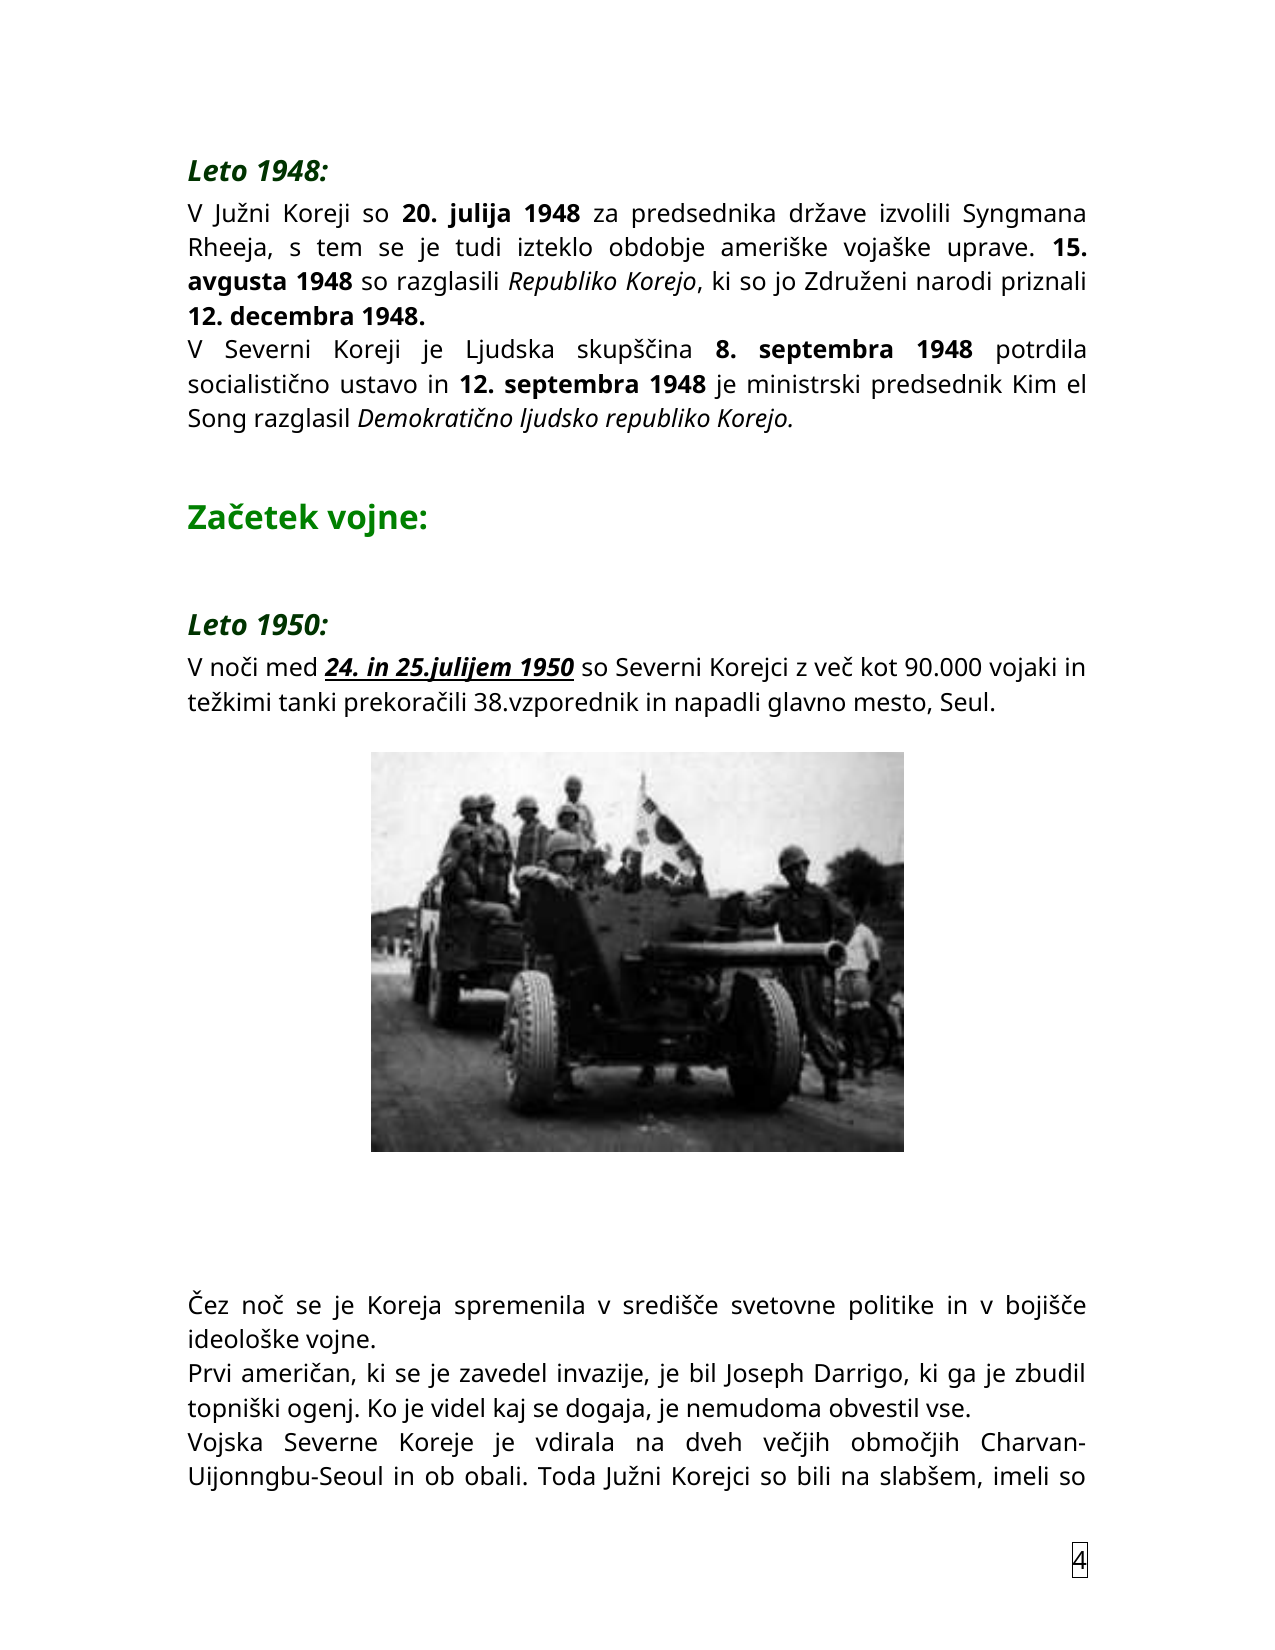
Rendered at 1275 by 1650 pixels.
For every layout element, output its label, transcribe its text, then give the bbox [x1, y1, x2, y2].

text Čez noč se je Koreja spremenila v središče svetovne politike in v bojišče ideološke vojne. [187, 1288, 1087, 1356]
text V Južni Koreji so 20. julija 1948 za predsednika države izvolili Syngmana Rheeja, s tem se je tudi izteklo obdobje ameriške vojaške uprave. 15. avgusta 1948 so razglasili Republiko Korejo, ki so jo Združeni narodi priznali 12. decembra 1948. [187, 196, 1087, 332]
text Vojska Severne Koreje je vdirala na dveh večjih območjih Charvan-Uijonngbu-Seoul in ob obali. Toda Južni Korejci so bili na slabšem, imeli so [187, 1424, 1087, 1492]
subtitle Leto 1948: [187, 150, 1087, 190]
text V Severni Koreji je Ljudska skupščina 8. septembra 1948 potrdila socialistično ustavo in 12. septembra 1948 je ministrski predsednik Kim el Song razglasil Demokratično ljudsko republiko Korejo. [187, 332, 1087, 434]
picture [371, 752, 904, 1152]
subtitle Leto 1950: [187, 604, 1087, 644]
text V noči med 24. in 25.julijem 1950 so Severni Korejci z več kot 90.000 vojaki in težkimi tanki prekoračili 38.vzporednik in napadli glavno mesto, Seul. [187, 650, 1087, 718]
text Prvi američan, ki se je zavedel invazije, je bil Joseph Darrigo, ki ga je zbudil topniški ogenj. Ko je videl kaj se dogaja, je nemudoma obvestil vse. [187, 1356, 1087, 1424]
subtitle Začetek vojne: [187, 493, 1087, 539]
